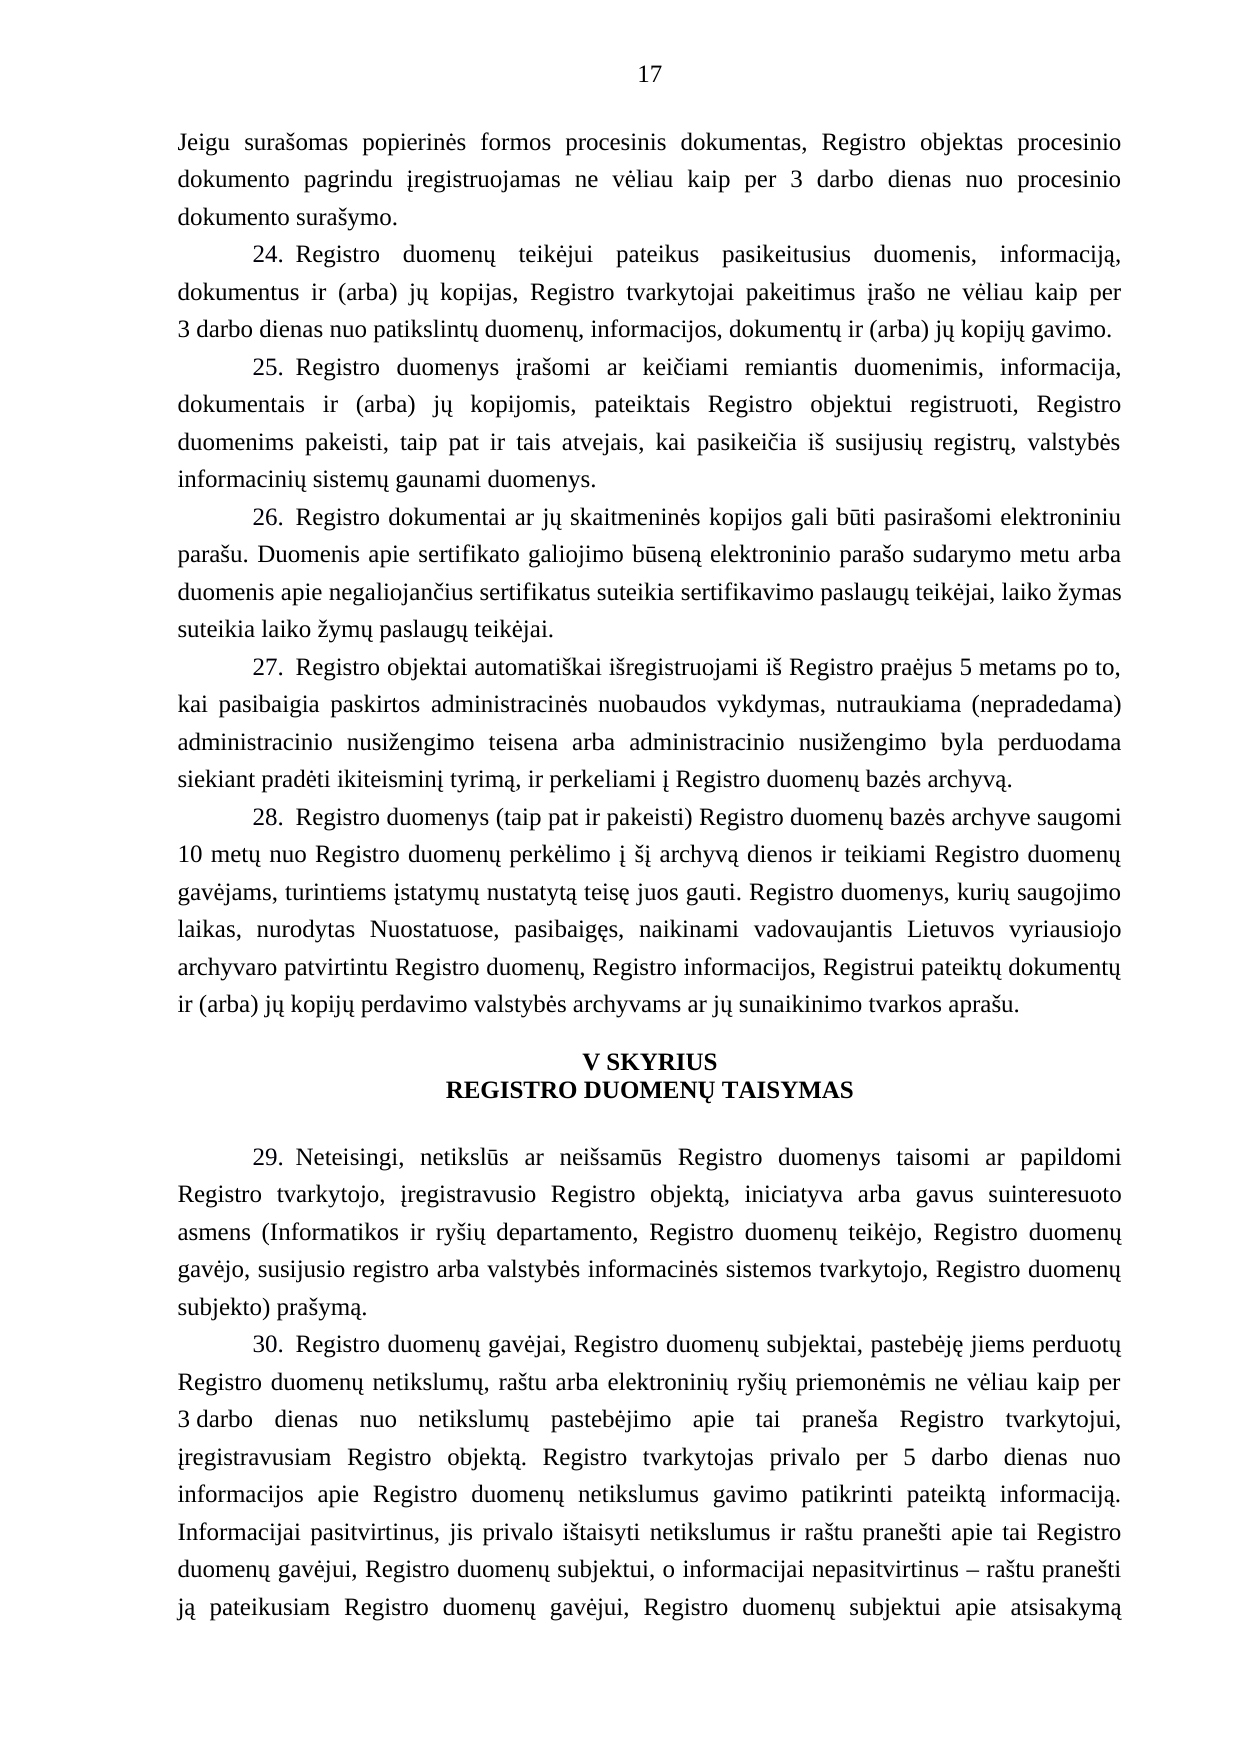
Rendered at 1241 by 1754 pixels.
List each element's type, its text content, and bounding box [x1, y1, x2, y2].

text 26. Registro dokumentai ar jų skaitmeninės kopijos gali būti pasirašomi elektroniniu parašu. Duomenis apie sertifikato galiojimo būseną elektroninio parašo sudarymo metu arba duomenis apie negaliojančius sertifikatus suteikia sertifikavimo paslaugų teikėjai, laiko žymas suteikia laiko žymų paslaugų teikėjai. [177, 493, 1122, 643]
text 30. Registro duomenų gavėjai, Registro duomenų subjektai, pastebėję jiems perduotų Registro duomenų netikslumų, raštu arba elektroninių ryšių priemonėmis ne vėliau kaip per 3 darbo dienas nuo netikslumų pastebėjimo apie tai praneša Registro tvarkytojui, įregistravusiam Registro objektą. Registro tvarkytojas privalo per 5 darbo dienas nuo informacijos apie Registro duomenų netikslumus gavimo patikrinti pateiktą informaciją. Informacijai pasitvirtinus, jis privalo ištaisyti netikslumus ir raštu pranešti apie tai Registro duomenų gavėjui, Registro duomenų subjektui, o informacijai nepasitvirtinus – raštu pranešti ją pateikusiam Registro duomenų gavėjui, Registro duomenų subjektui apie atsisakymą [177, 1321, 1122, 1621]
text 29. Neteisingi, netikslūs ar neišsamūs Registro duomenys taisomi ar papildomi Registro tvarkytojo, įregistravusio Registro objektą, iniciatyva arba gavus suinteresuoto asmens (Informatikos ir ryšių departamento, Registro duomenų teikėjo, Registro duomenų gavėjo, susijusio registro arba valstybės informacinės sistemos tvarkytojo, Registro duomenų subjekto) prašymą. [177, 1133, 1122, 1321]
text REGISTRO DUOMENŲ TAISYMAS [177, 1076, 1122, 1104]
text 25. Registro duomenys įrašomi ar keičiami remiantis duomenimis, informacija, dokumentais ir (arba) jų kopijomis, pateiktais Registro objektui registruoti, Registro duomenims pakeisti, taip pat ir tais atvejais, kai pasikeičia iš susijusių registrų, valstybės informacinių sistemų gaunami duomenys. [177, 343, 1122, 493]
text 27. Registro objektai automatiškai išregistruojami iš Registro praėjus 5 metams po to, kai pasibaigia paskirtos administracinės nuobaudos vykdymas, nutraukiama (nepradedama) administracinio nusižengimo teisena arba administracinio nusižengimo byla perduodama siekiant pradėti ikiteisminį tyrimą, ir perkeliami į Registro duomenų bazės archyvą. [177, 643, 1122, 793]
text Jeigu surašomas popierinės formos procesinis dokumentas, Registro objektas procesinio dokumento pagrindu įregistruojamas ne vėliau kaip per 3 darbo dienas nuo procesinio dokumento surašymo. [177, 118, 1122, 231]
text 24. Registro duomenų teikėjui pateikus pasikeitusius duomenis, informaciją, dokumentus ir (arba) jų kopijas, Registro tvarkytojai pakeitimus įrašo ne vėliau kaip per 3 darbo dienas nuo patikslintų duomenų, informacijos, dokumentų ir (arba) jų kopijų gavimo. [177, 231, 1122, 343]
text 28. Registro duomenys (taip pat ir pakeisti) Registro duomenų bazės archyve saugomi 10 metų nuo Registro duomenų perkėlimo į šį archyvą dienos ir teikiami Registro duomenų gavėjams, turintiems įstatymų nustatytą teisę juos gauti. Registro duomenys, kurių saugojimo laikas, nurodytas Nuostatuose, pasibaigęs, naikinami vadovaujantis Lietuvos vyriausiojo archyvaro patvirtintu Registro duomenų, Registro informacijos, Registrui pateiktų dokumentų ir (arba) jų kopijų perdavimo valstybės archyvams ar jų sunaikinimo tvarkos aprašu. [177, 793, 1122, 1018]
text V SKYRIUS [177, 1047, 1122, 1076]
